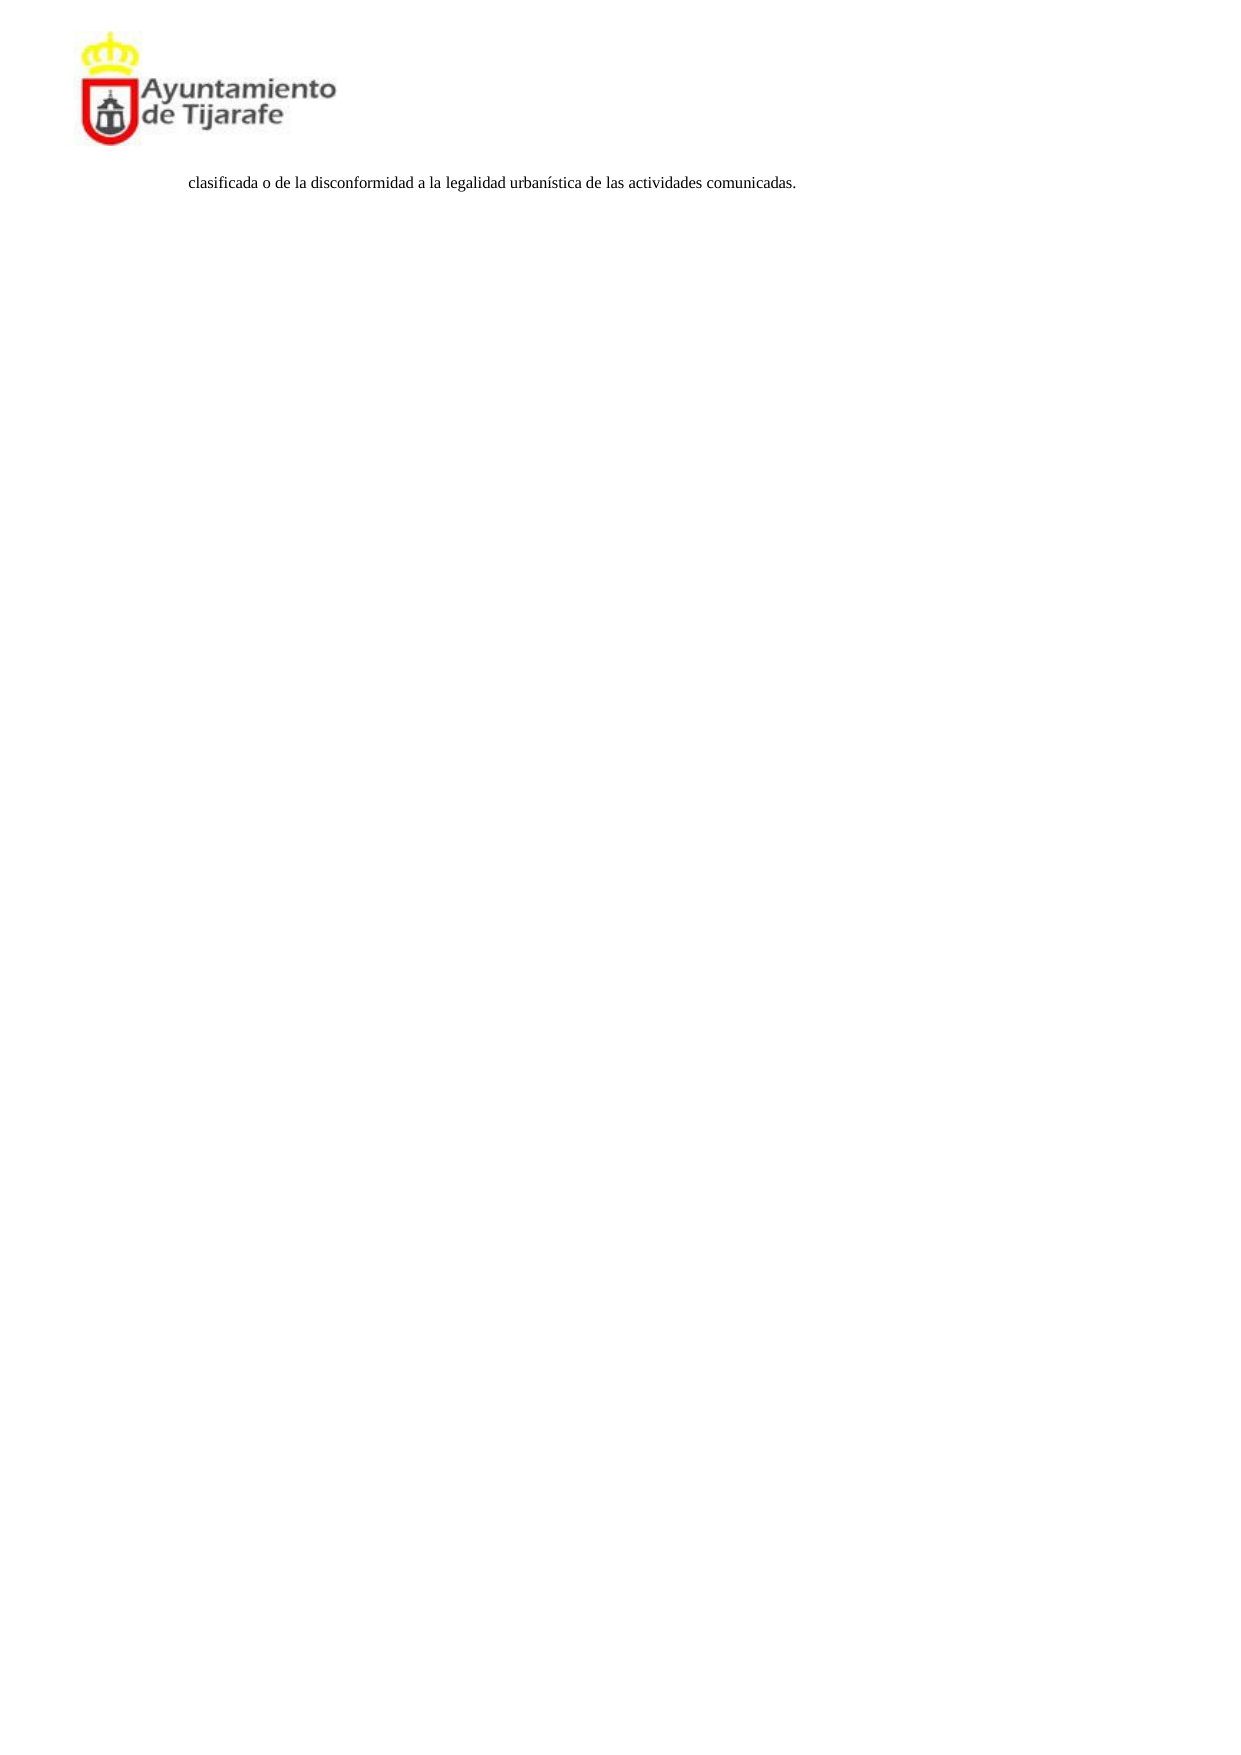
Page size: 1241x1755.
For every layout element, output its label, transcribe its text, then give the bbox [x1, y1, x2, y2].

text clasificada o de la disconformidad a la legalidad urbanística de las actividades comunicadas. [188, 173, 1112, 192]
